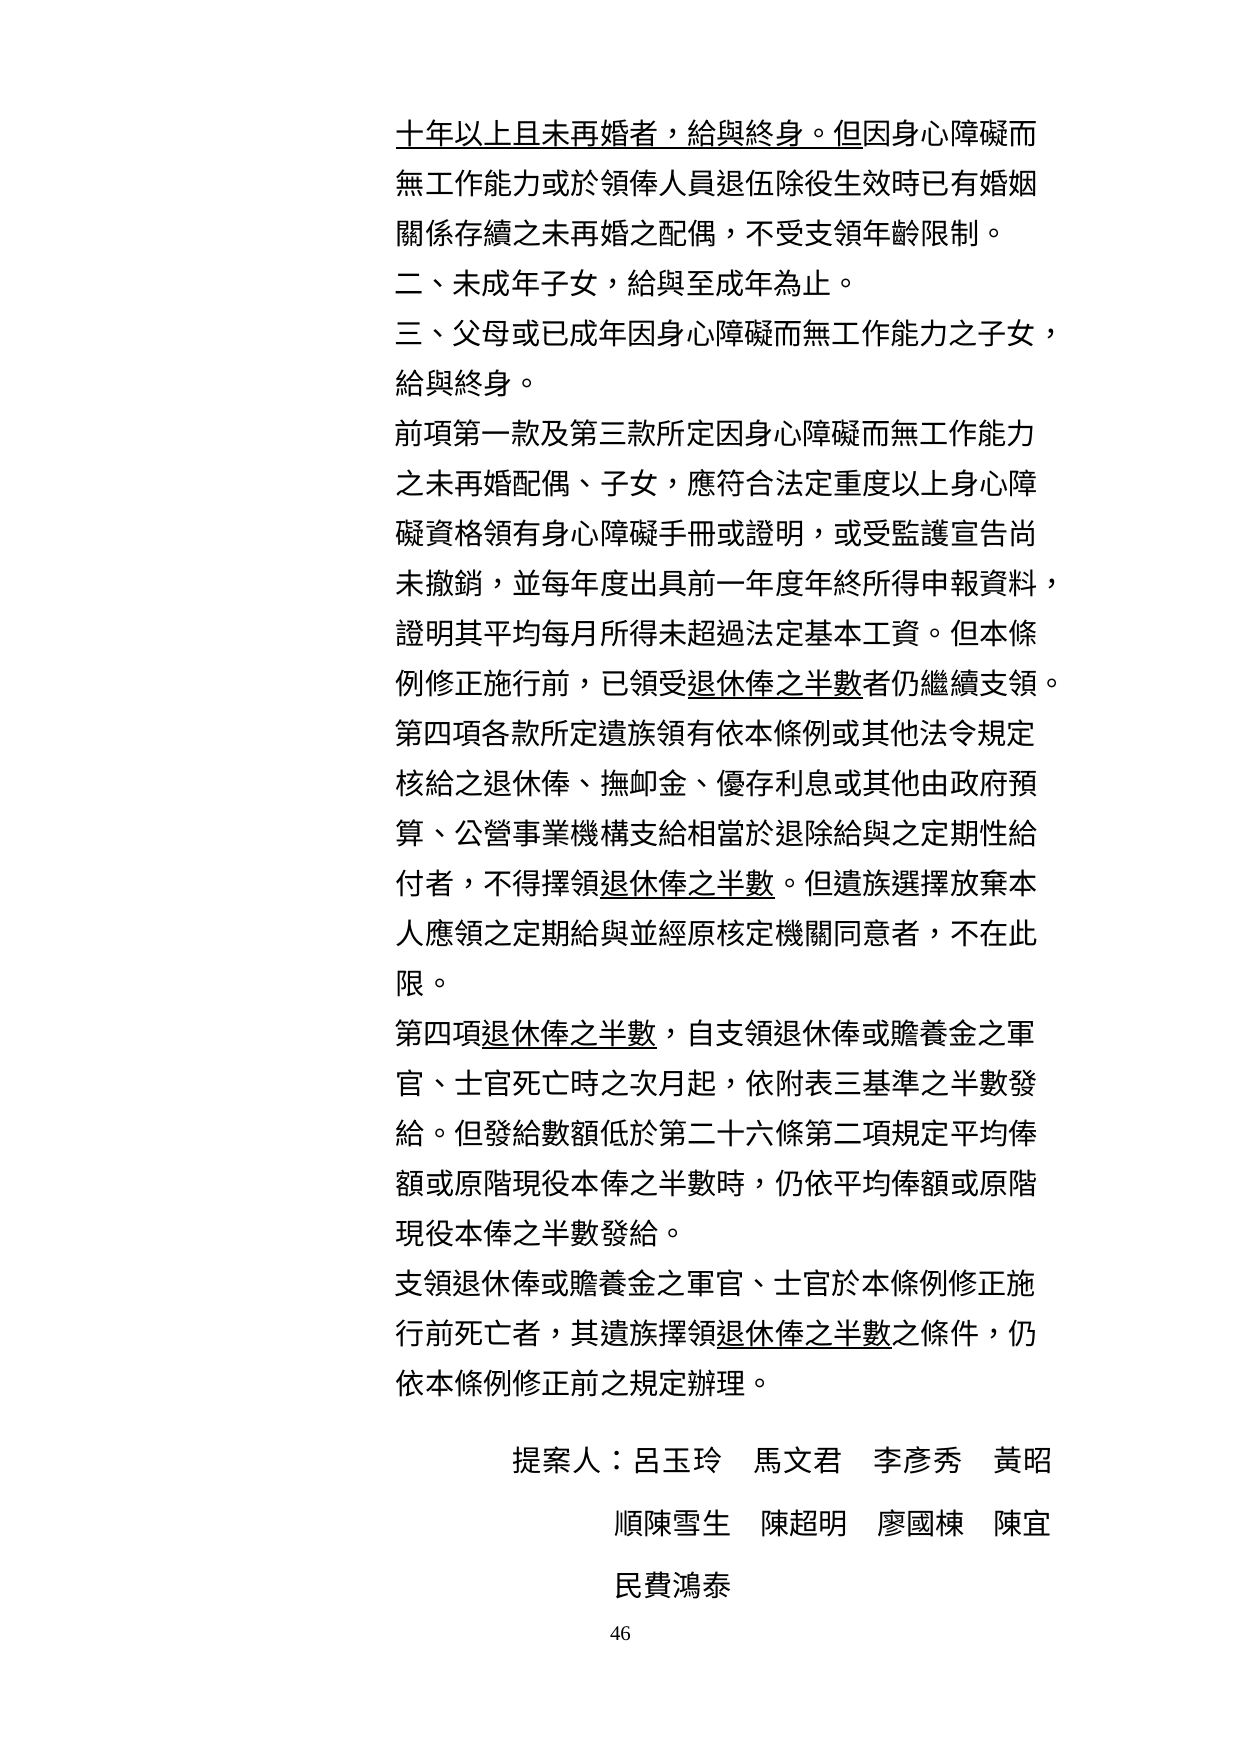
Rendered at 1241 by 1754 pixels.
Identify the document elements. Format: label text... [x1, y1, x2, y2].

text 第四項退休俸之半數，自支領退休俸或贍養金之軍官、士官死亡時之次月起，依附表三基準之半數發給。但發給數額低於第二十六條第二項規定平均俸額或原階現役本俸之半數時，仍依平均俸額或原階現役本俸之半數發給。 [394, 1005, 1053, 1255]
text 十年以上且未再婚者，給與終身。但因身心障礙而無工作能力或於領俸人員退伍除役生效時已有婚姻關係存續之未再婚之配偶，不受支領年齡限制。 [394, 105, 1053, 255]
text 二、未成年子女，給與至成年為止。 [394, 255, 1053, 305]
text 前項第一款及第三款所定因身心障礙而無工作能力之未再婚配偶、子女，應符合法定重度以上身心障礙資格領有身心障礙手冊或證明，或受監護宣告尚未撤銷，並每年度出具前一年度年終所得申報資料，證明其平均每月所得未超過法定基本工資。但本條例修正施行前，已領受退休俸之半數者仍繼續支領。 [394, 405, 1053, 705]
text 支領退休俸或贍養金之軍官、士官於本條例修正施行前死亡者，其遺族擇領退休俸之半數之條件，仍依本條例修正前之規定辦理。 [394, 1255, 1053, 1405]
text 提案人：呂玉玲 馬文君 李彥秀 黃昭順陳雪生 陳超明 廖國棟 陳宜民費鴻泰 [512, 1417, 1053, 1605]
text 第四項各款所定遺族領有依本條例或其他法令規定核給之退休俸、撫卹金、優存利息或其他由政府預算、公營事業機構支給相當於退除給與之定期性給付者，不得擇領退休俸之半數。但遺族選擇放棄本人應領之定期給與並經原核定機關同意者，不在此限。 [394, 705, 1053, 1005]
text 三、父母或已成年因身心障礙而無工作能力之子女，給與終身。 [394, 305, 1053, 405]
